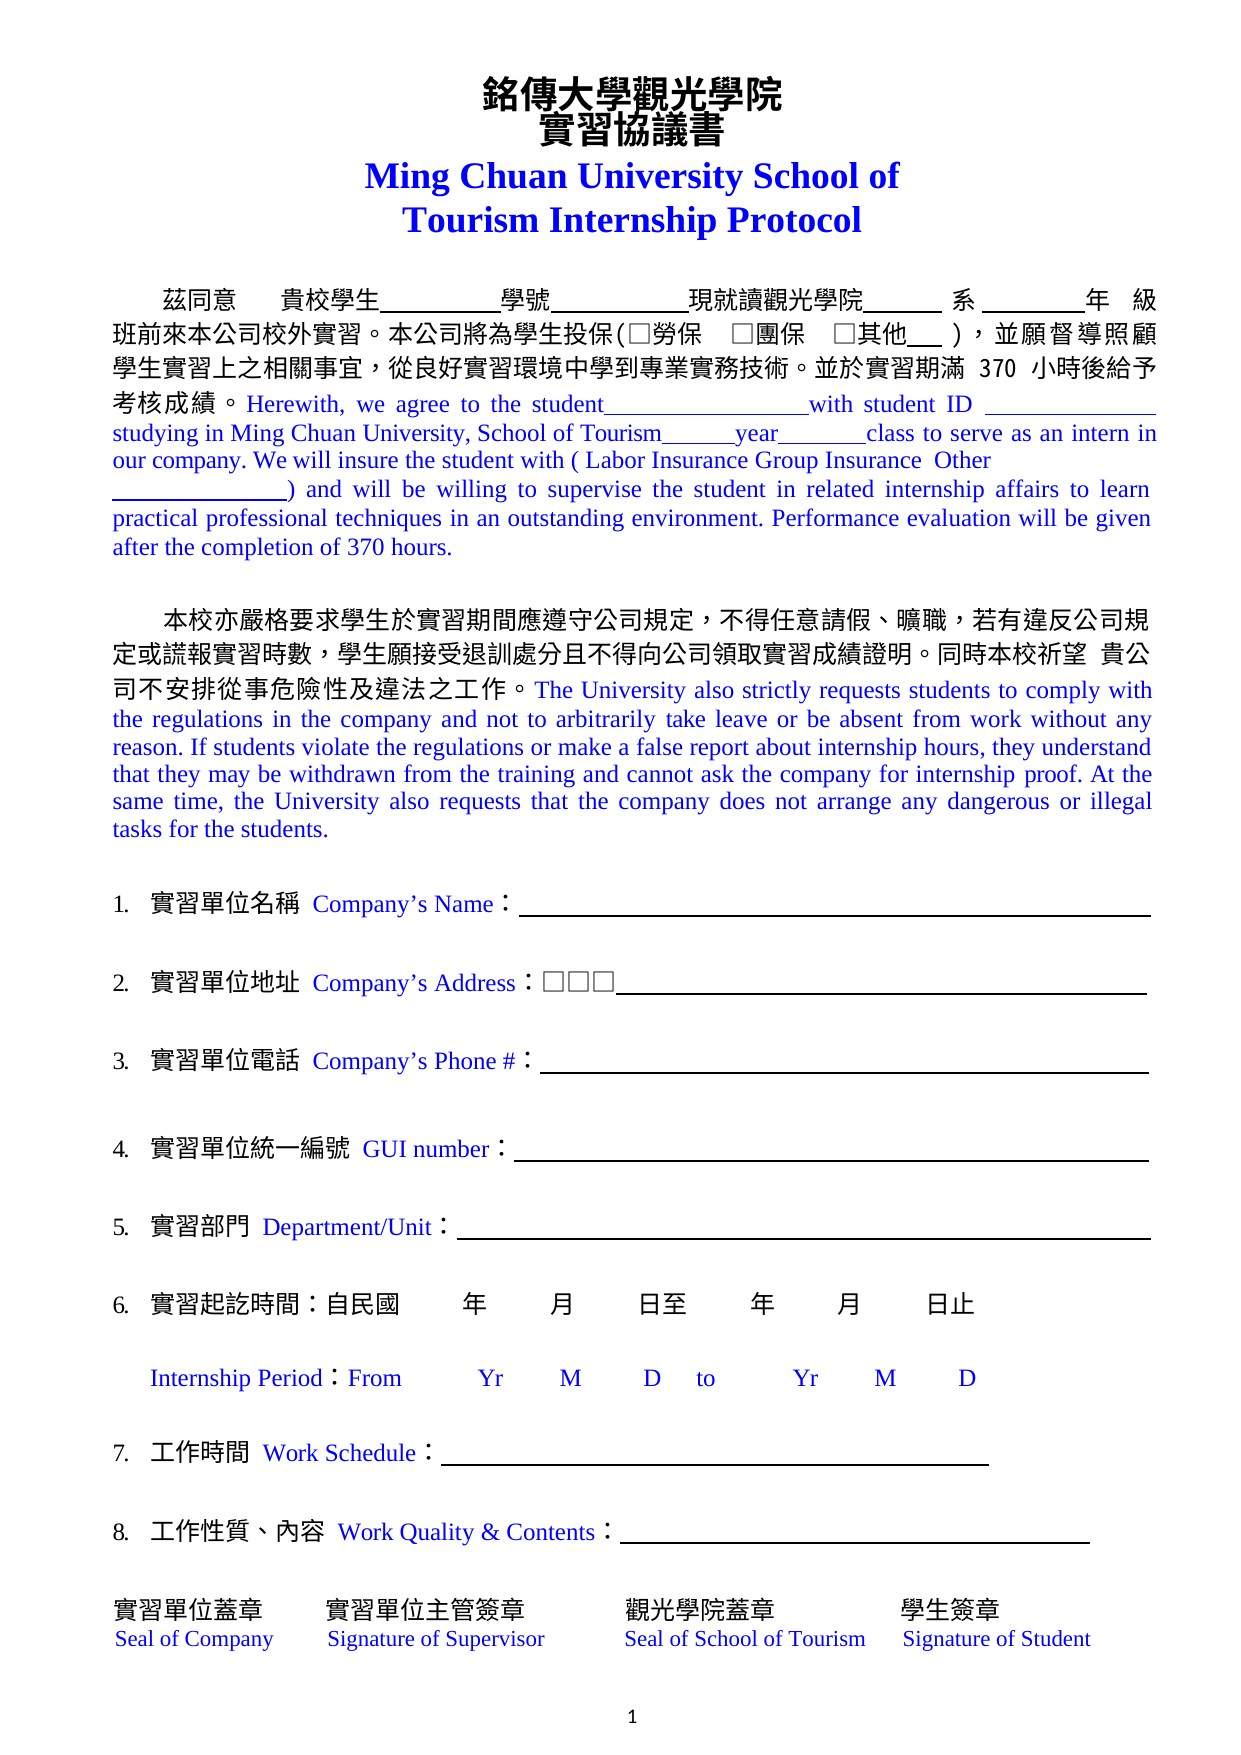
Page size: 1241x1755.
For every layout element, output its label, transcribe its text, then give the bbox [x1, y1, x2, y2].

table_header 實習單位蓋章 [108, 1598, 297, 1627]
list 實習單位名稱 Company’s Name： [112, 884, 1168, 920]
table_cell Seal of Company [108, 1627, 297, 1654]
subtitle 銘傳大學觀光學院實習協議書 [482, 78, 783, 154]
list 實習部門 Department/Unit： [112, 1207, 1168, 1243]
list 工作時間 Work Schedule： [112, 1433, 1168, 1469]
list 實習單位電話 Company’s Phone #： [112, 1041, 1168, 1077]
text ) and will be willing to supervise the student in related internship affairs to learn practical professional techniques in an outstanding environment. Performance evaluation will be given after the completion of 370 hours. [112, 474, 1152, 561]
table_header 觀光學院蓋章 [584, 1598, 878, 1627]
text 茲同意 貴校學生 學號 現就讀觀光學院 系 年 級 班前來本公司校外實習。本公司將為學生投保(□勞保 □團保 □其他 )，並願督導照顧學生實習上之相關事宜，從良好實習環境中學到專業實務技術。並於實習期滿 370 小時後給予考核成績。Herewith, we agree to the student with student ID studying in Ming Chuan University, School of Tourism year class to serve as an intern in our company. We will insure the student with ( Labor Insurance Group Insurance Other [112, 282, 1157, 474]
list 工作性質、內容 Work Quality & Contents： [112, 1511, 1168, 1547]
table_cell Signature of Student [879, 1627, 1098, 1654]
text Internship Period：From Yr M D to Yr M D [150, 1358, 1168, 1394]
table_cell Signature of Supervisor [298, 1627, 584, 1654]
text 本校亦嚴格要求學生於實習期間應遵守公司規定，不得任意請假、曠職，若有違反公司規定或謊報實習時數，學生願接受退訓處分且不得向公司領取實習成績證明。同時本校祈望 貴公司不安排從事危險性及違法之工作。The University also strictly requests students to comply with the regulations in the company and not to arbitrarily take leave or be absent from work without any reason. If students violate the regulations or make a false report about internship hours, they understand that they may be withdrawn from the training and cannot ask the company for internship proof. At the same time, the University also requests that the company does not arrange any dangerous or illegal tasks for the students. [112, 602, 1153, 842]
list 實習單位地址 Company’s Address：□□□ [112, 962, 1168, 999]
table_header 實習單位主管簽章 [298, 1598, 584, 1627]
table_cell Seal of School of Tourism [584, 1627, 878, 1654]
list 實習起訖時間：自民國 年 月 日至 年 月 日止 [112, 1285, 1168, 1321]
text Ming Chuan University School of Tourism Internship Protocol [310, 154, 954, 240]
list 實習單位統一編號 GUI number： [112, 1129, 1168, 1165]
table_header 學生簽章 [879, 1598, 1098, 1627]
